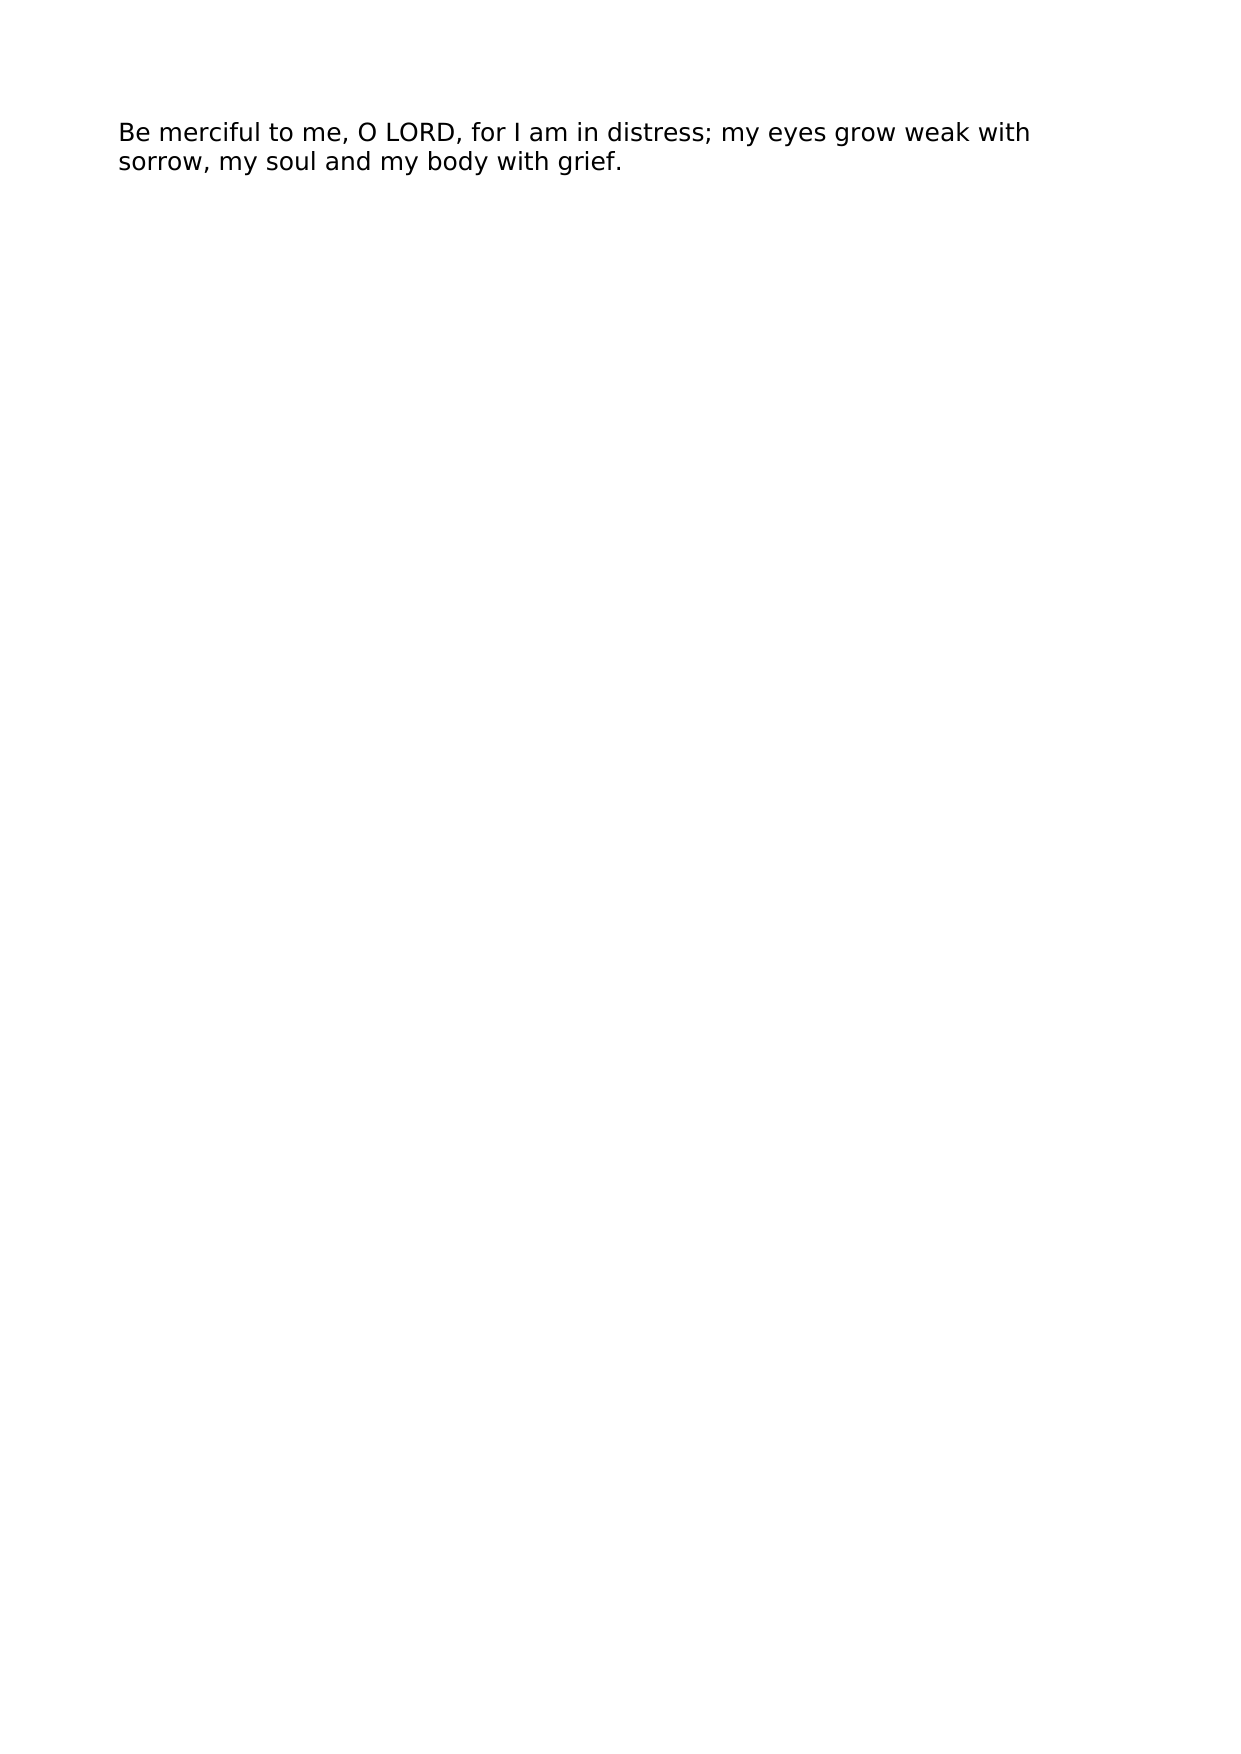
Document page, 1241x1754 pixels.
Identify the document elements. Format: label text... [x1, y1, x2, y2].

text Be merciful to me, O LORD, for I am in distress; my eyes grow weak with sorrow, my soul and my body with grief. [118, 118, 1122, 176]
